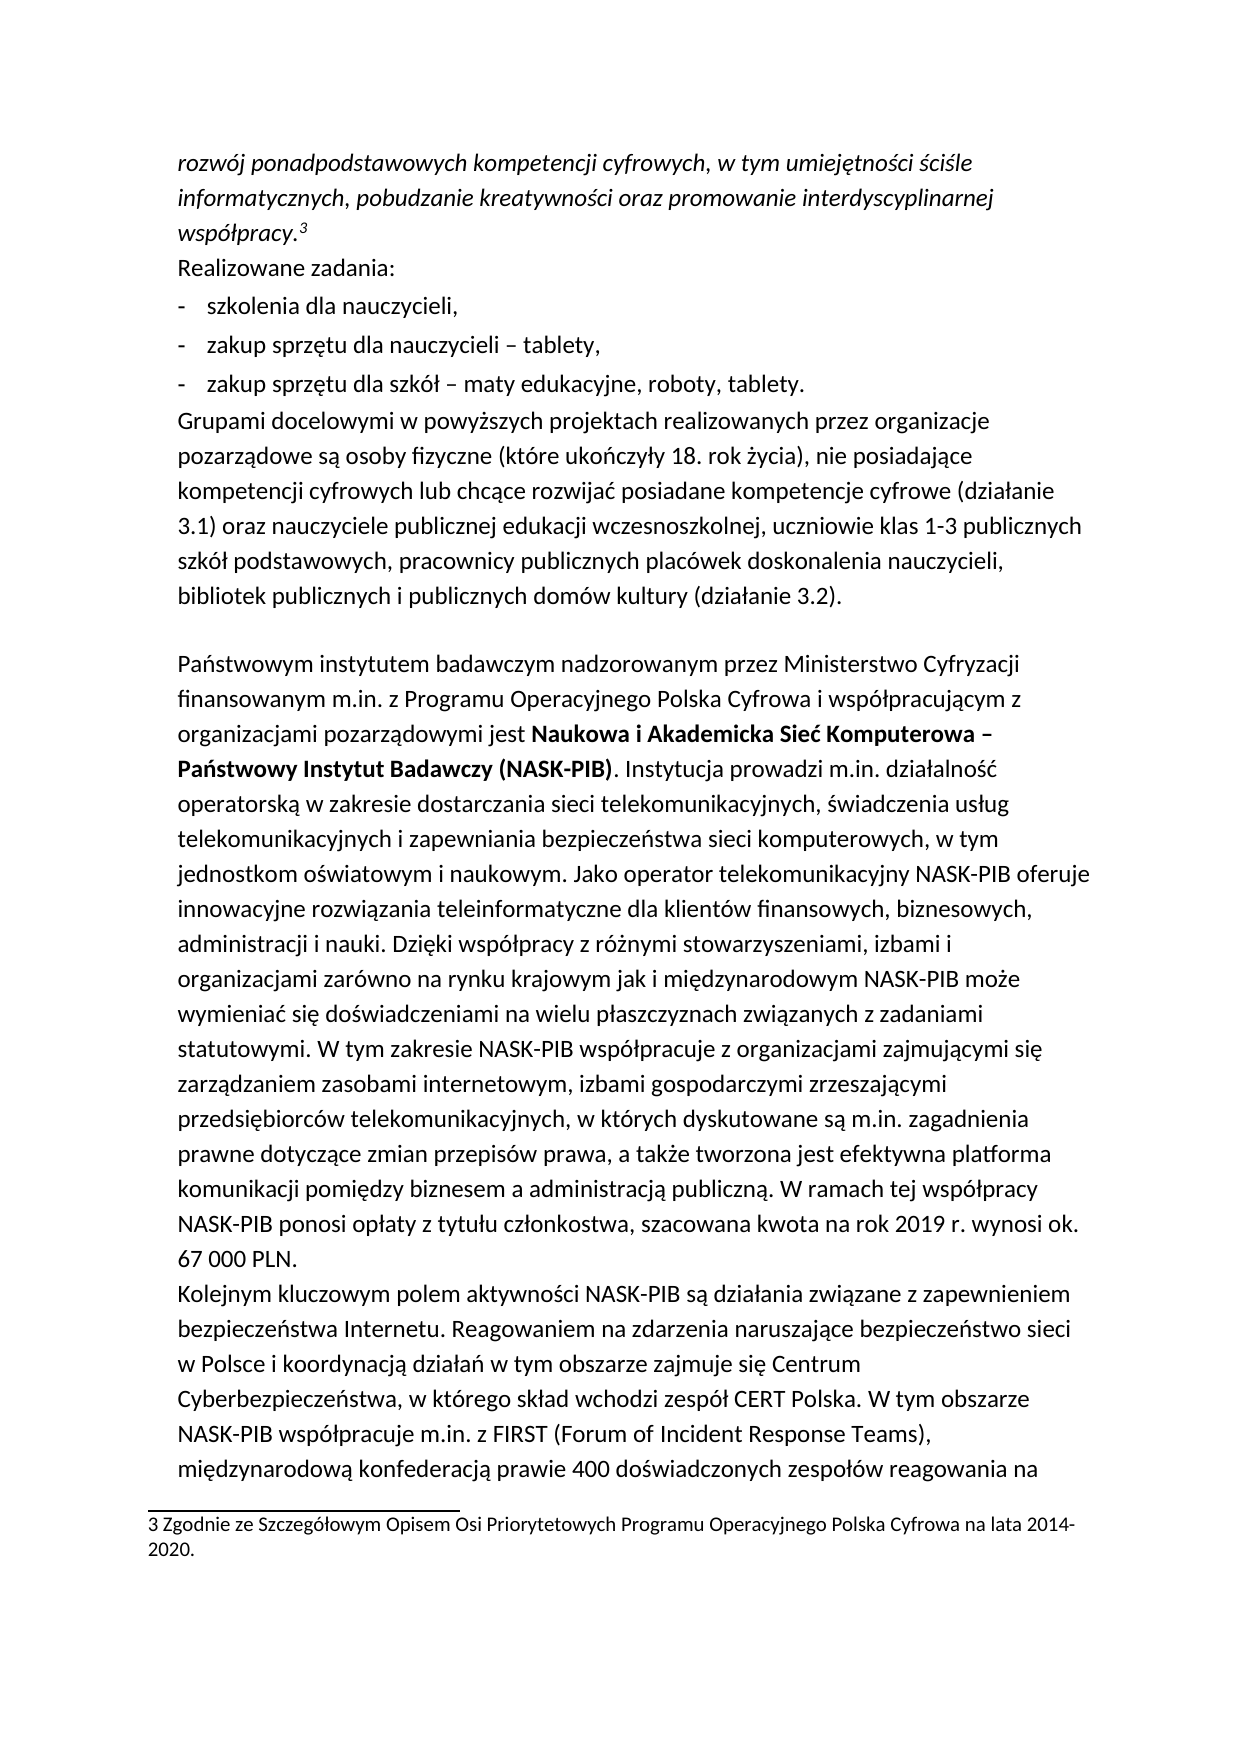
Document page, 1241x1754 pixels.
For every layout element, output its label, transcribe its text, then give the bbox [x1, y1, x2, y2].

text Realizowane zadania: [177, 253, 1093, 283]
list szkolenia dla nauczycieli, [177, 288, 1093, 322]
text rozwój ponadpodstawowych kompetencji cyfrowych, w tym umiejętności ściśle informatycznych, pobudzanie kreatywności oraz promowanie interdyscyplinarnej współpracy. [177, 148, 1093, 248]
text Grupami docelowymi w powyższych projektach realizowanych przez organizacje pozarządowe są osoby fizyczne (które ukończyły 18. rok życia), nie posiadające kompetencji cyfrowych lub chcące rozwijać posiadane kompetencje cyfrowe (działanie 3.1) oraz nauczyciele publicznej edukacji wczesnoszkolnej, uczniowie klas 1-3 publicznych szkół podstawowych, pracownicy publicznych placówek doskonalenia nauczycieli, bibliotek publicznych i publicznych domów kultury (działanie 3.2). [177, 405, 1093, 611]
list zakup sprzętu dla nauczycieli – tablety, [177, 327, 1093, 361]
list Państwowym instytutem badawczym nadzorowanym przez Ministerstwo Cyfryzacji finansowanym m.in. z Programu Operacyjnego Polska Cyfrowa i współpracującym z organizacjami pozarządowymi jest Naukowa i Akademicka Sieć Komputerowa – Państwowy Instytut Badawczy (NASK-PIB). Instytucja prowadzi m.in. działalność operatorską w zakresie dostarczania sieci telekomunikacyjnych, świadczenia usług telekomunikacyjnych i zapewniania bezpieczeństwa sieci komputerowych, w tym jednostkom oświatowym i naukowym. Jako operator telekomunikacyjny NASK-PIB oferuje innowacyjne rozwiązania teleinformatyczne dla klientów finansowych, biznesowych, administracji i nauki. Dzięki współpracy z różnymi stowarzyszeniami, izbami i organizacjami zarówno na rynku krajowym jak i międzynarodowym NASK-PIB może wymieniać się doświadczeniami na wielu płaszczyznach związanych z zadaniami statutowymi. W tym zakresie NASK-PIB współpracuje z organizacjami zajmującymi się zarządzaniem zasobami internetowym, izbami gospodarczymi zrzeszającymi przedsiębiorców telekomunikacyjnych, w których dyskutowane są m.in. zagadnienia prawne dotyczące zmian przepisów prawa, a także tworzona jest efektywna platforma komunikacji pomiędzy biznesem a administracją publiczną. W ramach tej współpracy NASK-PIB ponosi opłaty z tytułu członkostwa, szacowana kwota na rok 2019 r. wynosi ok. 67 000 PLN. [177, 648, 1093, 1274]
text Zgodnie ze Szczegółowym Opisem Osi Priorytetowych Programu Operacyjnego Polska Cyfrowa na lata 2014-2020. [148, 1511, 1093, 1562]
list zakup sprzętu dla szkół – maty edukacyjne, roboty, tablety. [177, 366, 1093, 400]
list Kolejnym kluczowym polem aktywności NASK-PIB są działania związane z zapewnieniem bezpieczeństwa Internetu. Reagowaniem na zdarzenia naruszające bezpieczeństwo sieci w Polsce i koordynacją działań w tym obszarze zajmuje się Centrum Cyberbezpieczeństwa, w którego skład wchodzi zespół CERT Polska. W tym obszarze NASK-PIB współpracuje m.in. z FIRST (Forum of Incident Response Teams), międzynarodową konfederacją prawie 400 doświadczonych zespołów reagowania na [177, 1278, 1093, 1484]
